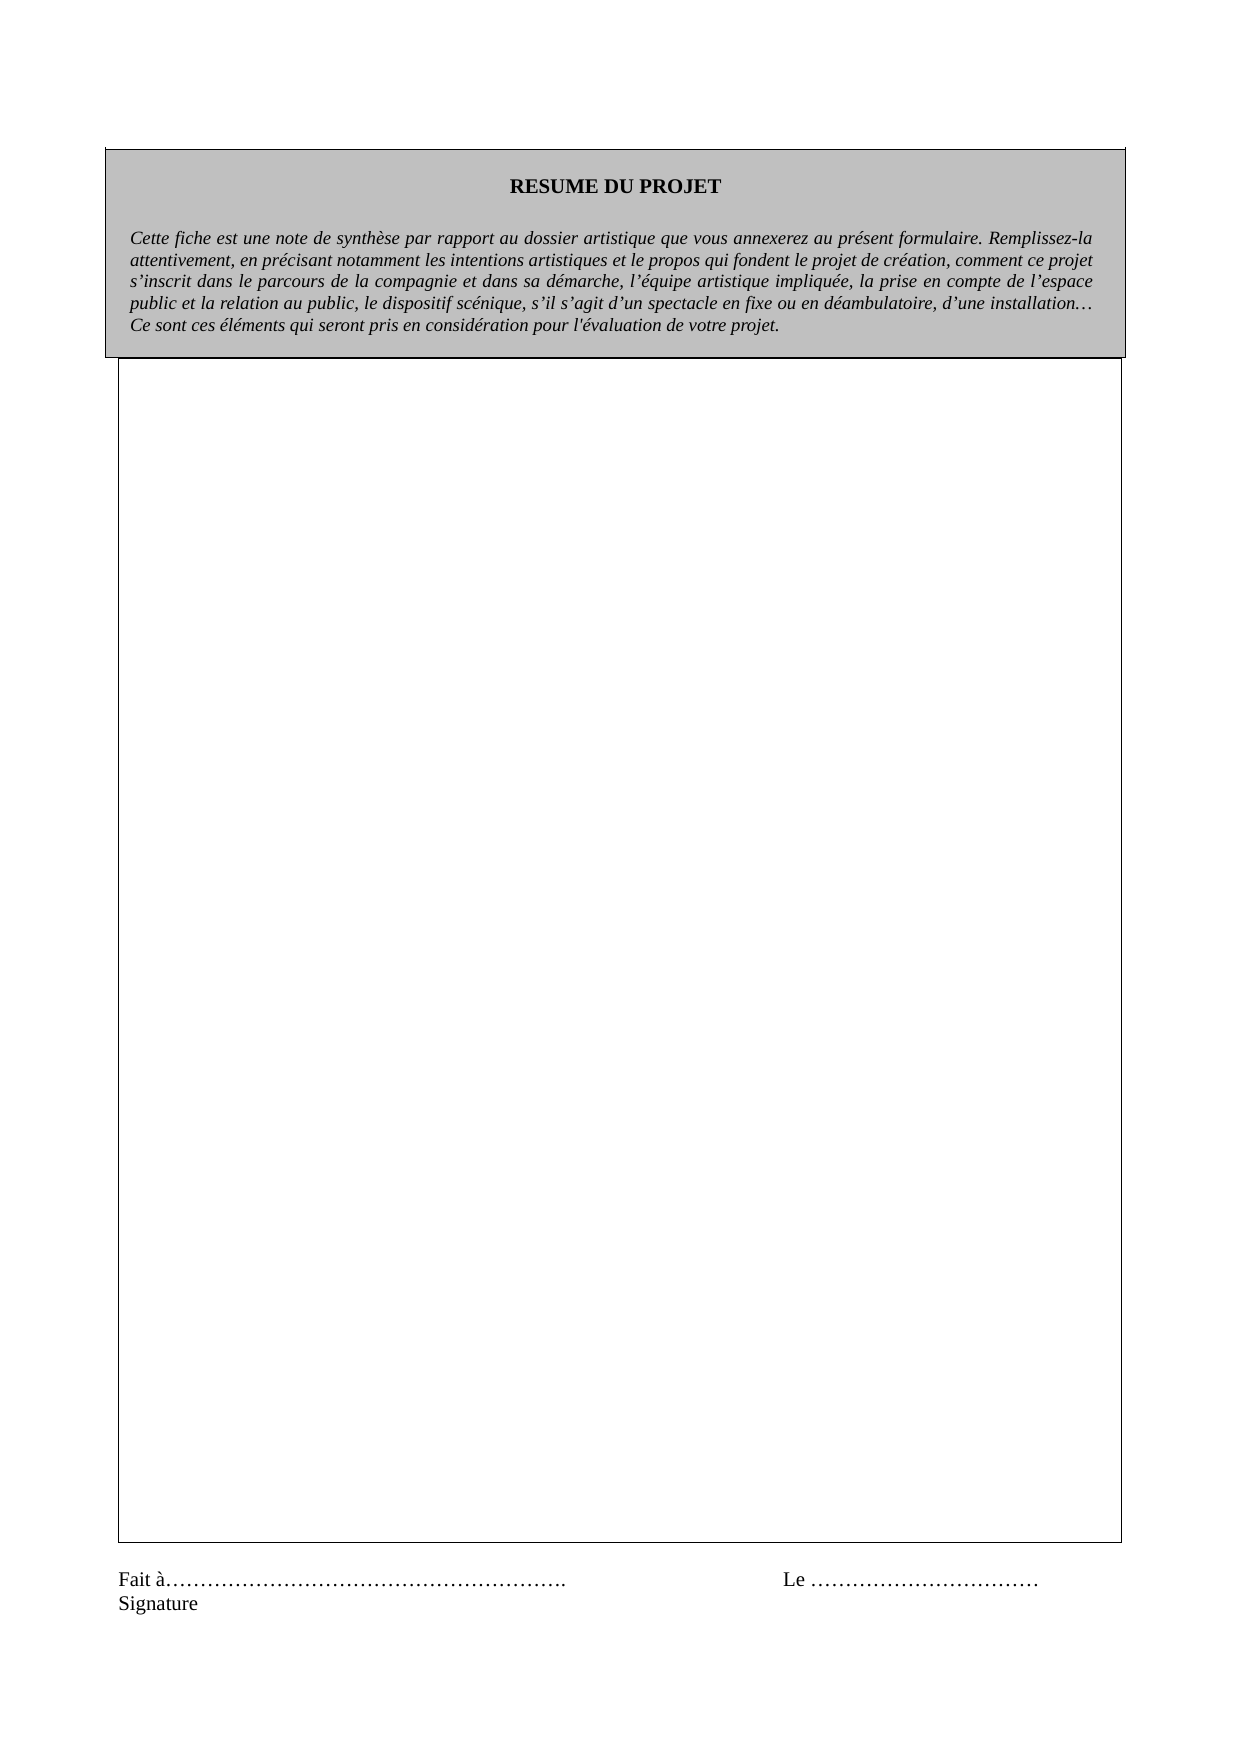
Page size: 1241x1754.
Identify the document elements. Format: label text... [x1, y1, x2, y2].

text Signature [118, 1591, 1107, 1615]
table_cell RESUME DU PROJET Cette fiche est une note de synthèse par rapport au dossier artistique que vous annexerez au présent formulaire. Remplissez-la attentivement, en précisant notamment les intentions artistiques et le propos qui fondent le projet de création, comment ce projet s’inscrit dans le parcours de la compagnie et dans sa démarche, l’équipe artistique impliquée, la prise en compte de l’espace public et la relation au public, le dispositif scénique, s’il s’agit d’un spectacle en fixe ou en déambulatoire, d’une installation… Ce sont ces éléments qui seront pris en considération pour l'évaluation de votre projet. [106, 150, 1125, 357]
text Fait à…………………………………………………. Le …………………………… [118, 1567, 1107, 1591]
